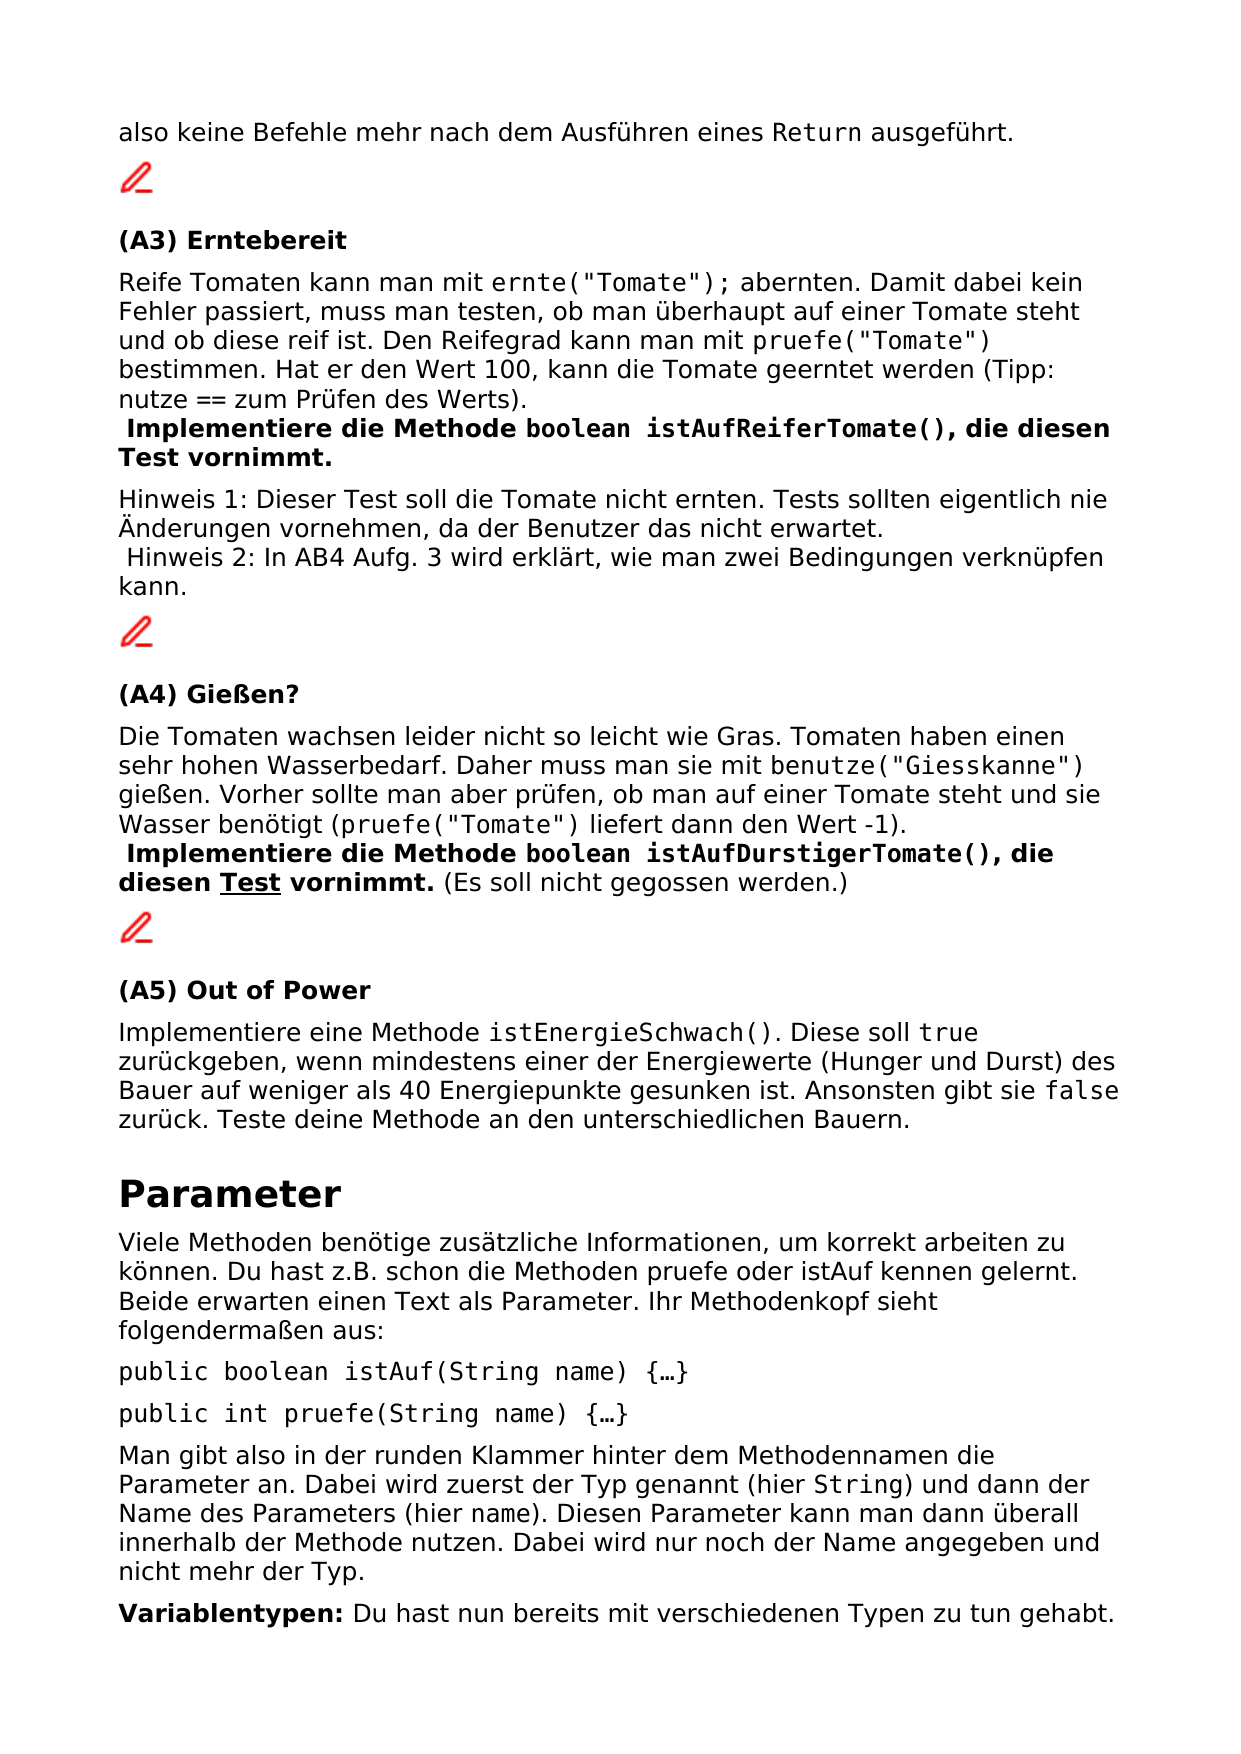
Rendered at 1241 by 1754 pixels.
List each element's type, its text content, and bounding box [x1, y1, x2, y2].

subtitle Parameter [118, 1172, 1122, 1216]
subtitle (A4) Gießen? [118, 681, 1122, 710]
subtitle (A5) Out of Power [118, 976, 1122, 1006]
text Implementiere eine Methode istEnergieSchwach(). Diese soll true zurückgeben, wenn mindestens einer der Energiewerte (Hunger und Durst) des Bauer auf weniger als 40 Energiepunkte gesunken ist. Ansonsten gibt sie false zurück. Teste deine Methode an den unterschiedlichen Bauern. [118, 1018, 1122, 1135]
picture [118, 613, 156, 652]
picture [118, 159, 156, 198]
text public int pruefe(String name) {…} [118, 1399, 1122, 1428]
text public boolean istAuf(String name) {…} [118, 1358, 1122, 1387]
text Variablentypen: Du hast nun bereits mit verschiedenen Typen zu tun gehabt. [118, 1599, 1122, 1628]
picture [118, 909, 156, 948]
text Viele Methoden benötige zusätzliche Informationen, um korrekt arbeiten zu können. Du hast z.B. schon die Methoden pruefe oder istAuf kennen gelernt. Beide erwarten einen Text als Parameter. Ihr Methodenkopf sieht folgendermaßen aus: [118, 1228, 1122, 1345]
subtitle (A3) Erntebereit [118, 226, 1122, 256]
text Die Tomaten wachsen leider nicht so leicht wie Gras. Tomaten haben einen sehr hohen Wasserbedarf. Daher muss man sie mit benutze("Giesskanne") gießen. Vorher sollte man aber prüfen, ob man auf einer Tomate steht und sie Wasser benötigt (pruefe("Tomate") liefert dann den Wert -1). Implementiere die Methode boolean istAufDurstigerTomate(), die diesen Test vornimmt. (Es soll nicht gegossen werden.) [118, 722, 1122, 897]
text Reife Tomaten kann man mit ernte("Tomate"); abernten. Damit dabei kein Fehler passiert, muss man testen, ob man überhaupt auf einer Tomate steht und ob diese reif ist. Den Reifegrad kann man mit pruefe("Tomate") bestimmen. Hat er den Wert 100, kann die Tomate geerntet werden (Tipp: nutze == zum Prüfen des Werts). Implementiere die Methode boolean istAufReiferTomate(), die diesen Test vornimmt. [118, 268, 1122, 472]
text Hinweis 1: Dieser Test soll die Tomate nicht ernten. Tests sollten eigentlich nie Änderungen vornehmen, da der Benutzer das nicht erwartet. Hinweis 2: In AB4 Aufg. 3 wird erklärt, wie man zwei Bedingungen verknüpfen kann. [118, 485, 1122, 601]
text also keine Befehle mehr nach dem Ausführen eines Return ausgeführt. [118, 118, 1122, 147]
text Man gibt also in der runden Klammer hinter dem Methodennamen die Parameter an. Dabei wird zuerst der Typ genannt (hier String) und dann der Name des Parameters (hier name). Diesen Parameter kann man dann überall innerhalb der Methode nutzen. Dabei wird nur noch der Name angegeben und nicht mehr der Typ. [118, 1441, 1122, 1587]
